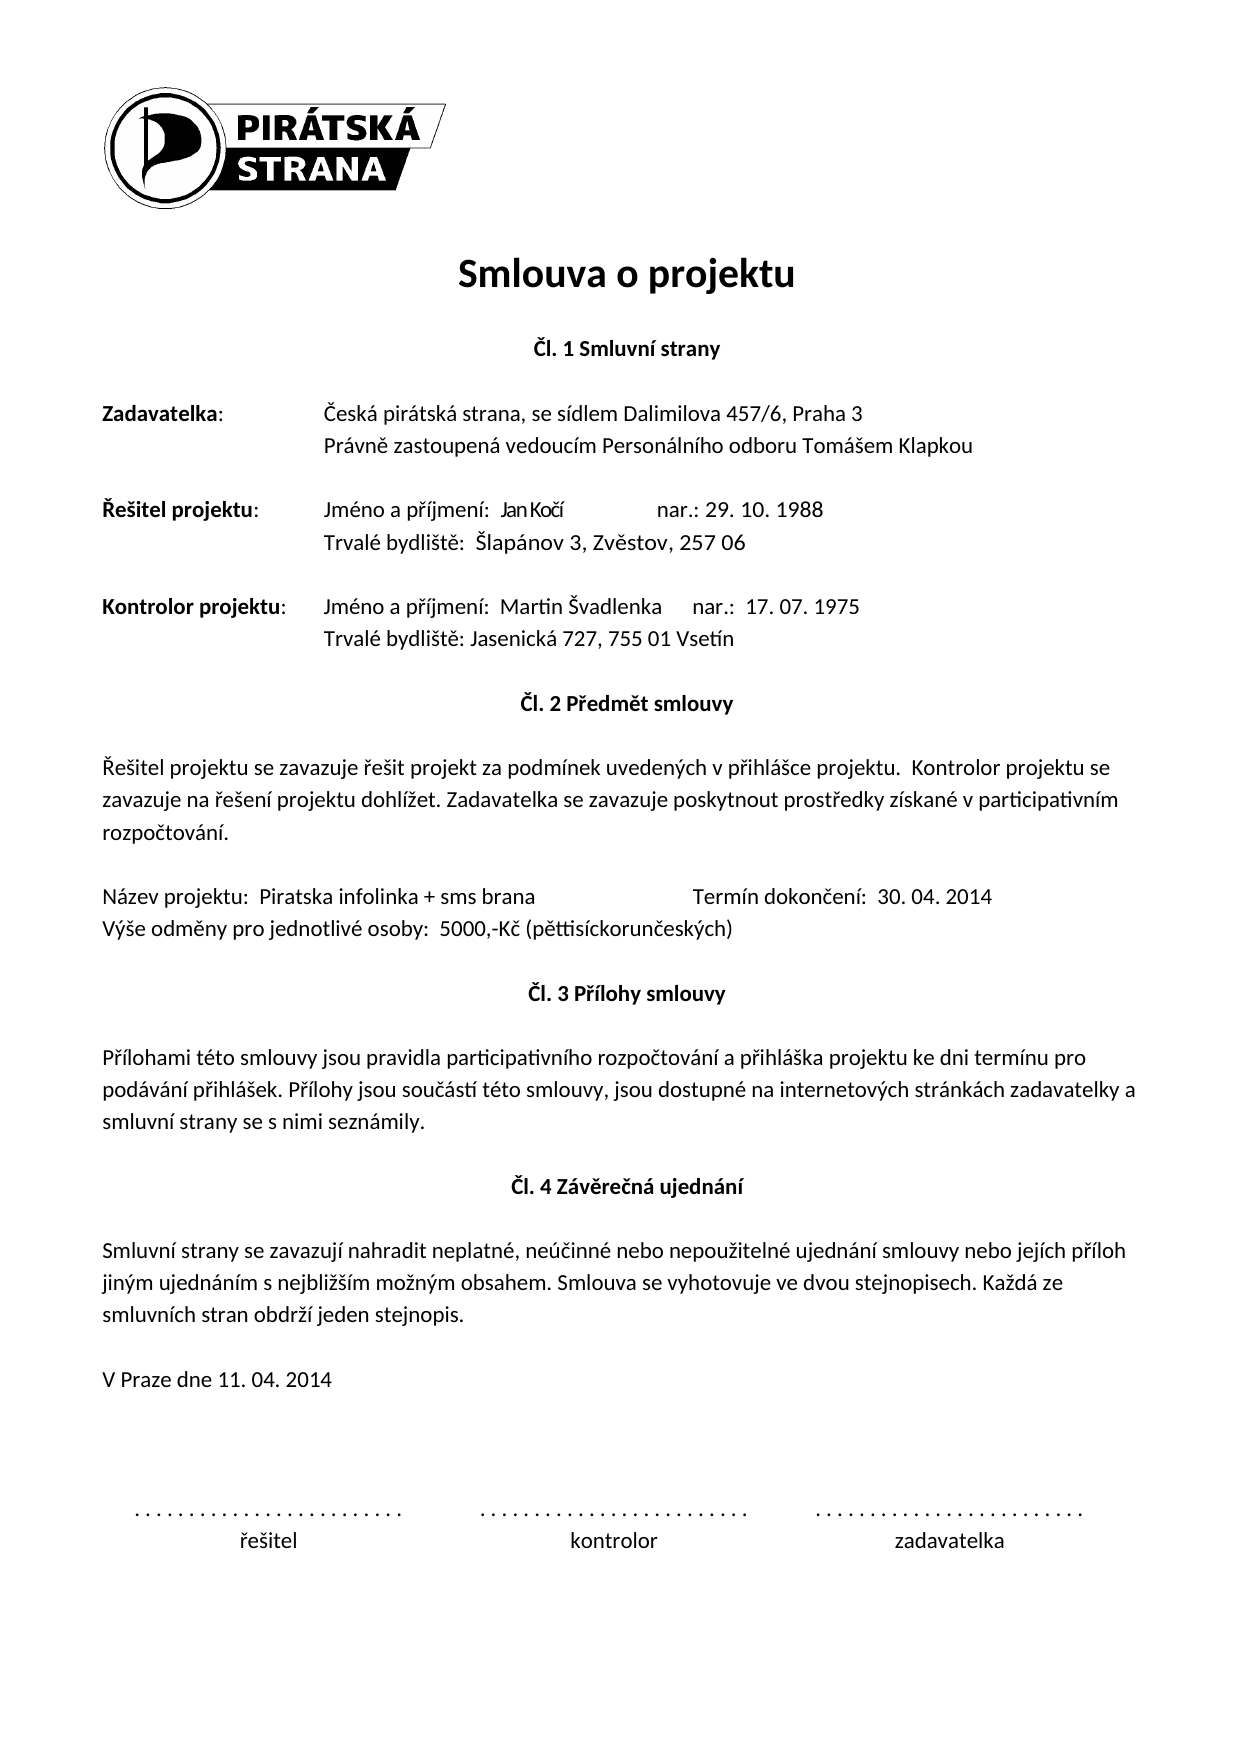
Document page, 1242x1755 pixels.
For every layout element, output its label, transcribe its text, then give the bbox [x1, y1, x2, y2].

text Čl. 1 Smluvní strany [102, 334, 1152, 362]
text Řešitel projektu: Jméno a příjmení: Jan Kočí nar.: 29. 10. 1988 [102, 495, 1151, 523]
text Kontrolor projektu: Jméno a příjmení: Martin Švadlenka nar.: 17. 07. 1975 [102, 592, 1152, 620]
text Trvalé bydliště: Jasenická 727, 755 01 Vsetín [324, 624, 1152, 653]
text V Praze dne 11. 04. 2014 [102, 1365, 1152, 1393]
text . . . . . . . . . . . . . . . . . . . . . . . . . kontrolor [476, 1494, 752, 1554]
text řešitel [102, 1526, 435, 1554]
text Trvalé bydliště: Šlapánov 3, Zvěstov, 257 06 [324, 528, 1152, 556]
text Zadavatelka: Česká pirátská strana, se sídlem Dalimilova 457/6, Praha 3 [102, 399, 1152, 427]
text Řešitel projektu se zavazuje řešit projekt za podmínek uvedených v přihlášce projektu. Kontrolor projektu se zavazuje na řešení projektu dohlížet. Zadavatelka se zavazuje poskytnout prostředky získané v participativním rozpočtování. [102, 753, 1152, 846]
text . . . . . . . . . . . . . . . . . . . . . . . . . [102, 1494, 435, 1522]
text Právně zastoupená vedoucím Personálního odboru Tomášem Klapkou [324, 431, 1152, 459]
text Čl. 3 Přílohy smlouvy [102, 979, 1152, 1007]
text Přílohami této smlouvy jsou pravidla participativního rozpočtování a přihláška projektu ke dni termínu pro podávání přihlášek. Přílohy jsou součástí této smlouvy, jsou dostupné na internetových stránkách zadavatelky a smluvní strany se s nimi seznámily. [102, 1043, 1152, 1135]
text Smlouva o projektu [102, 247, 1152, 298]
text Smluvní strany se zavazují nahradit neplatné, neúčinné nebo nepoužitelné ujednání smlouvy nebo jejích příloh jiným ujednáním s nejbližším možným obsahem. Smlouva se vyhotovuje ve dvou stejnopisech. Každá ze smluvních stran obdrží jeden stejnopis. [102, 1236, 1152, 1328]
text Čl. 4 Závěrečná ujednání [102, 1172, 1152, 1200]
text . . . . . . . . . . . . . . . . . . . . . . . . . zadavatelka [793, 1494, 1106, 1554]
text Výše odměny pro jednotlivé osoby: 5000,-Kč (pěttisíckorunčeských) [102, 914, 1152, 942]
text Čl. 2 Předmět smlouvy [102, 689, 1152, 717]
text Název projektu: Piratska infolinka + sms brana Termín dokončení: 30. 04. 2014 [102, 882, 1152, 910]
